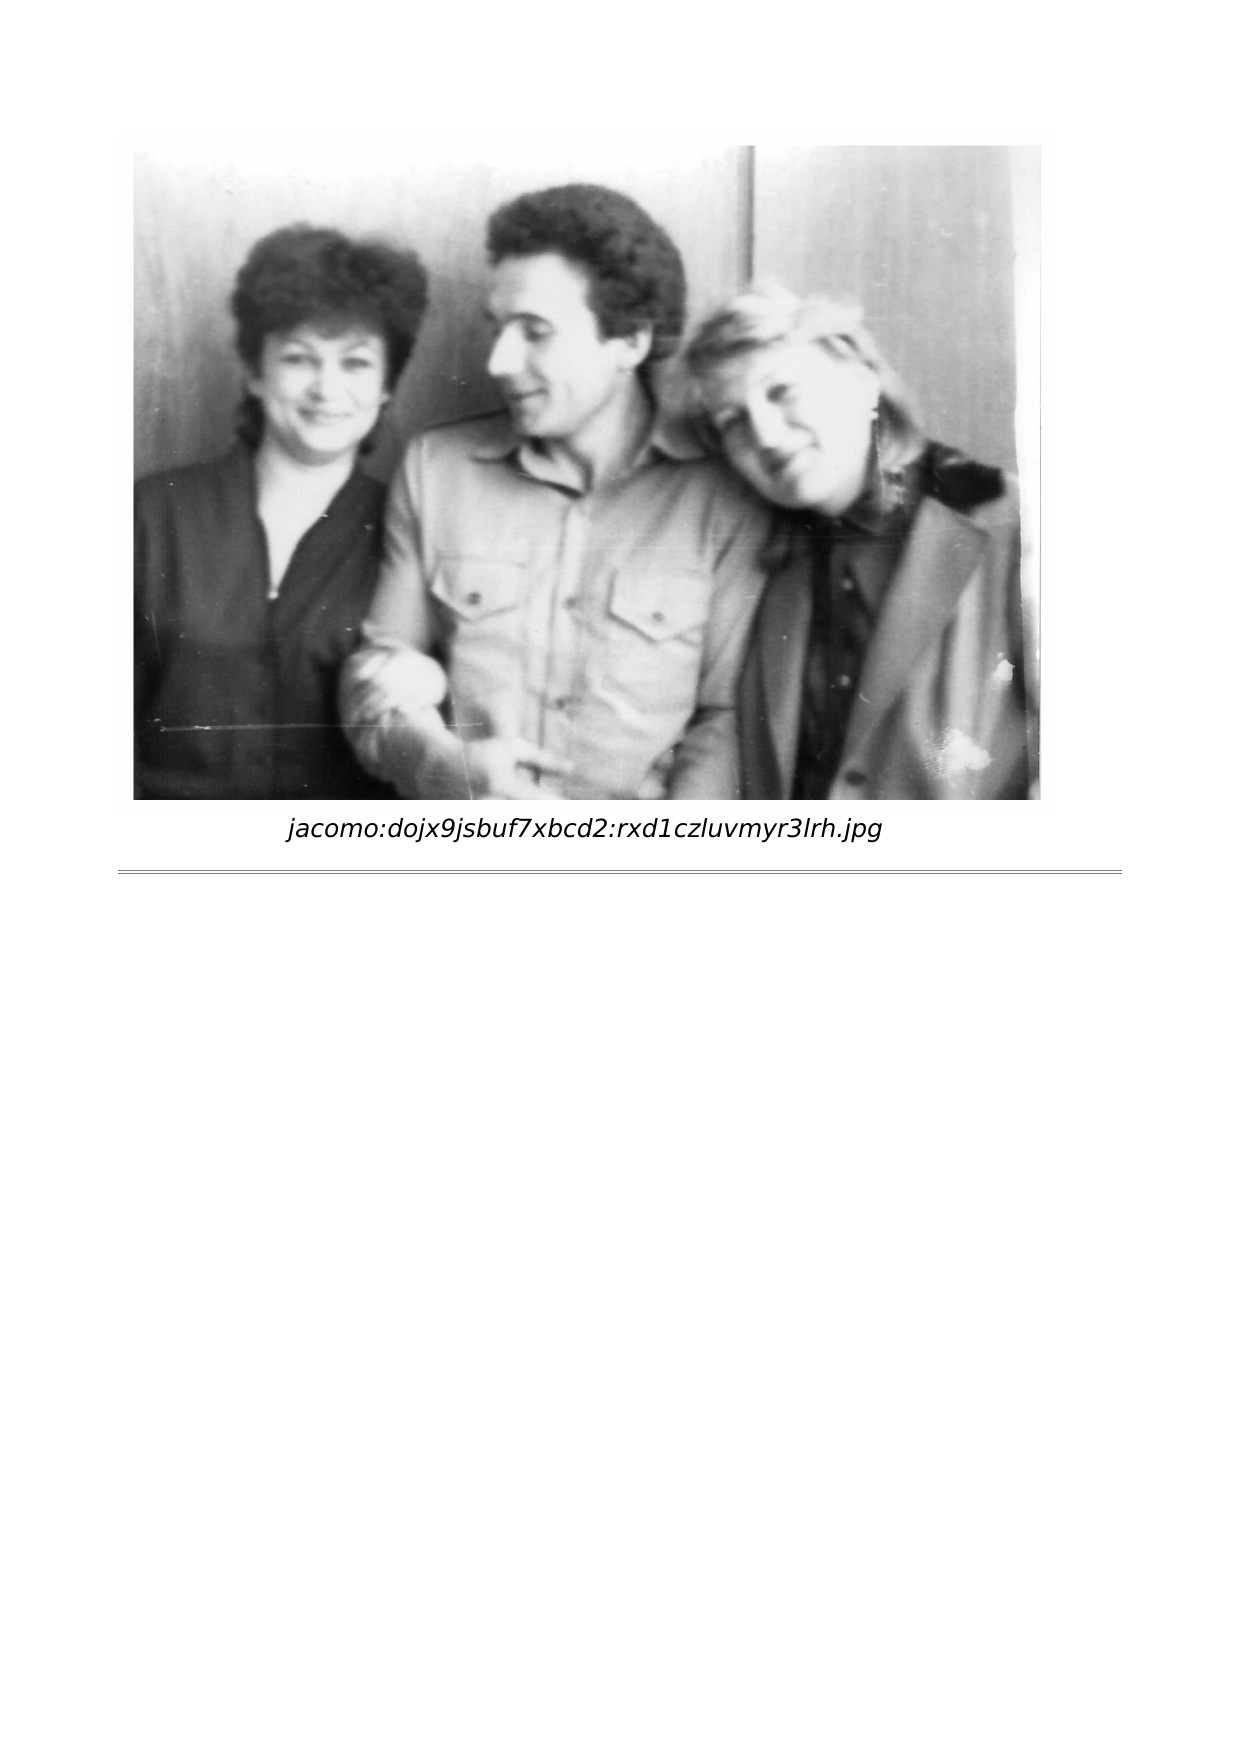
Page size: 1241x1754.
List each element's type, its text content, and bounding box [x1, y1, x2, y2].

picture [118, 130, 1056, 815]
text jacomo:dojx9jsbuf7xbcd2:rxd1czluvmyr3lrh.jpg [118, 815, 1056, 843]
